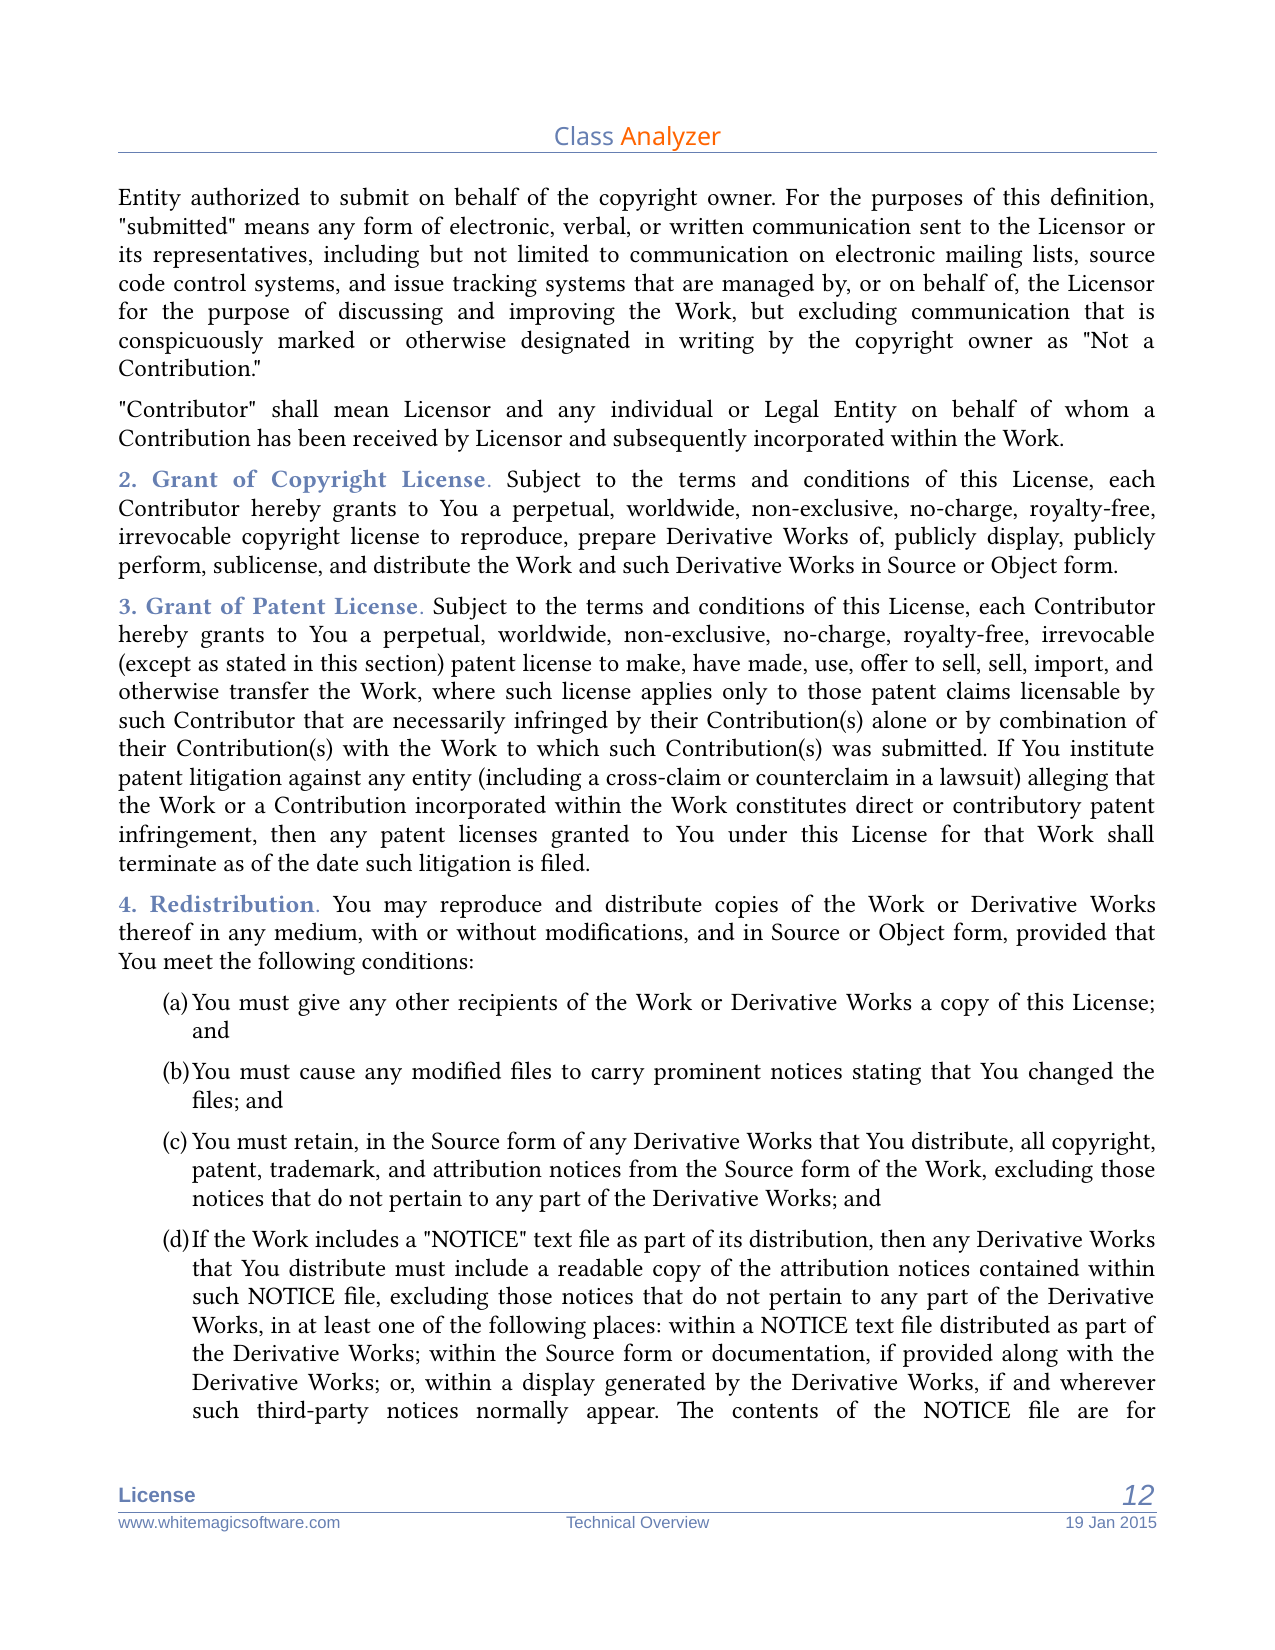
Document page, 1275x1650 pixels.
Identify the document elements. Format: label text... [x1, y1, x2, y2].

text 3. Grant of Patent License. Subject to the terms and conditions of this License, each Contributor hereby grants to You a perpetual, worldwide, non-exclusive, no-charge, royalty-free, irrevocable (except as stated in this section) patent license to make, have made, use, offer to sell, sell, import, and otherwise transfer the Work, where such license applies only to those patent claims licensable by such Contributor that are necessarily infringed by their Contribution(s) alone or by combination of their Contribution(s) with the Work to which such Contribution(s) was submitted. If You institute patent litigation against any entity (including a cross-claim or counterclaim in a lawsuit) alleging that the Work or a Contribution incorporated within the Work constitutes direct or contributory patent infringement, then any patent licenses granted to You under this License for that Work shall terminate as of the date such litigation is filed. [118, 592, 1157, 877]
list You must give any other recipients of the Work or Derivative Works a copy of this License; and [162, 988, 1157, 1045]
text Entity authorized to submit on behalf of the copyright owner. For the purposes of this definition, "submitted" means any form of electronic, verbal, or written communication sent to the Licensor or its representatives, including but not limited to communication on electronic mailing lists, source code control systems, and issue tracking systems that are managed by, or on behalf of, the Licensor for the purpose of discussing and improving the Work, but excluding communication that is conspicuously marked or otherwise designated in writing by the copyright owner as "Not a Contribution." [118, 183, 1157, 383]
text 2. Grant of Copyright License. Subject to the terms and conditions of this License, each Contributor hereby grants to You a perpetual, worldwide, non-exclusive, no-charge, royalty-free, irrevocable copyright license to reproduce, prepare Derivative Works of, publicly display, publicly perform, sublicense, and distribute the Work and such Derivative Works in Source or Object form. [118, 465, 1157, 579]
list You must retain, in the Source form of any Derivative Works that You distribute, all copyright, patent, trademark, and attribution notices from the Source form of the Work, excluding those notices that do not pertain to any part of the Derivative Works; and [162, 1127, 1157, 1213]
text 4. Redistribution. You may reproduce and distribute copies of the Work or Derivative Works thereof in any medium, with or without modifications, and in Source or Object form, provided that You meet the following conditions: [118, 890, 1157, 975]
list You must cause any modified files to carry prominent notices stating that You changed the files; and [162, 1057, 1157, 1114]
list If the Work includes a "NOTICE" text file as part of its distribution, then any Derivative Works that You distribute must include a readable copy of the attribution notices contained within such NOTICE file, excluding those notices that do not pertain to any part of the Derivative Works, in at least one of the following places: within a NOTICE text file distributed as part of the Derivative Works; within the Source form or documentation, if provided along with the Derivative Works; or, within a display generated by the Derivative Works, if and wherever such third-party notices normally appear. The contents of the NOTICE file are for [162, 1225, 1157, 1425]
text "Contributor" shall mean Licensor and any individual or Legal Entity on behalf of whom a Contribution has been received by Licensor and subsequently incorporated within the Work. [118, 396, 1157, 453]
